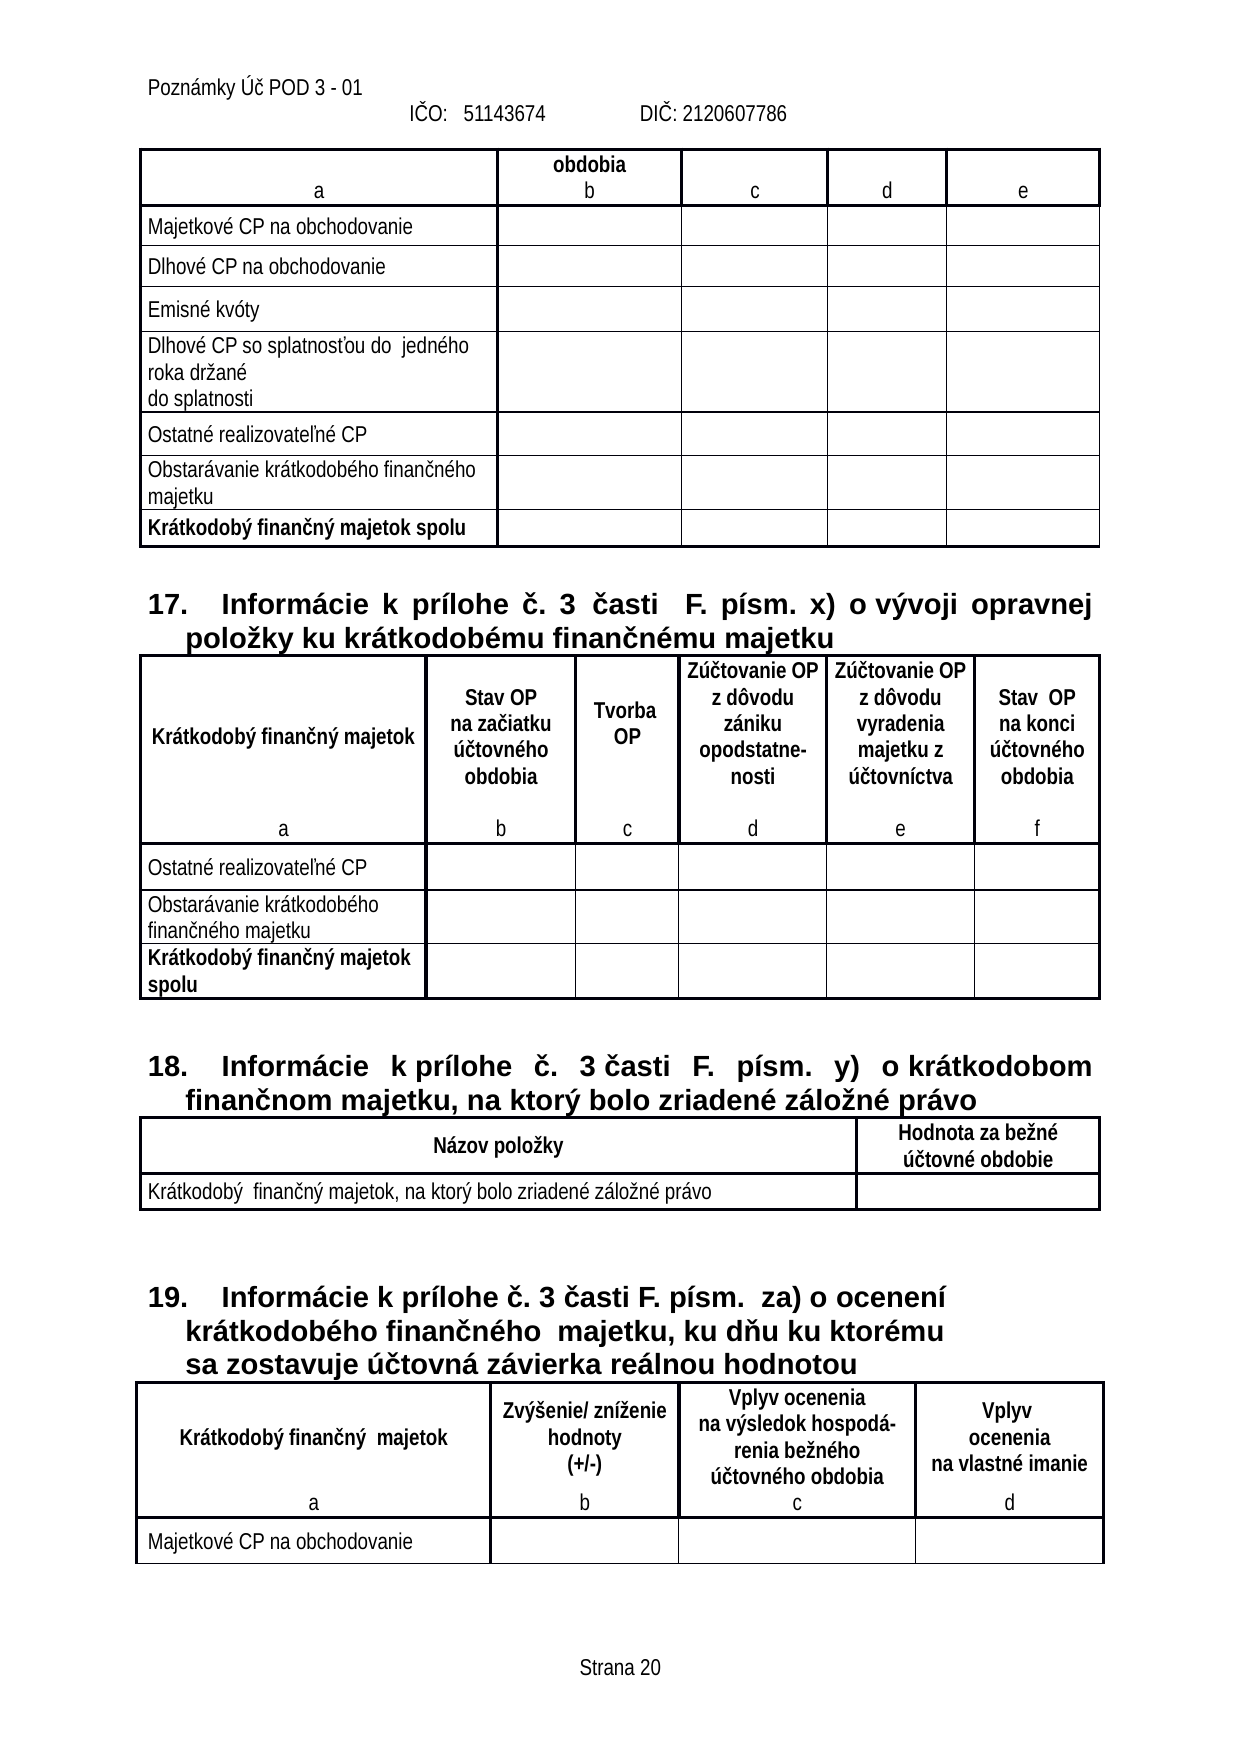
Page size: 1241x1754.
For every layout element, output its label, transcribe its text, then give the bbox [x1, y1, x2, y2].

table_cell [428, 891, 575, 943]
table_cell [827, 944, 974, 997]
table_cell [947, 332, 1099, 411]
table_cell [679, 891, 826, 943]
table_cell [682, 332, 827, 411]
table_cell [576, 891, 678, 943]
table_cell Krátkodobý finančný majetok, na ktorý bolo zriadené záložné právo [142, 1175, 855, 1207]
table_cell f [976, 815, 1098, 842]
table_cell [828, 207, 946, 245]
title Informácie k prílohe č. 3 časti F. písm. x) o vývoji opravnej položky ku krátkodobému finančnému majetku [148, 587, 1092, 654]
table_cell [947, 207, 1099, 245]
table_header Tvorba OP [577, 657, 677, 815]
table_cell [682, 246, 827, 286]
table_cell [947, 510, 1099, 544]
table_cell [947, 246, 1099, 286]
table_cell [499, 456, 681, 509]
table_cell [679, 845, 826, 889]
table_cell [499, 207, 681, 245]
table_cell [948, 151, 1098, 177]
table_cell [428, 944, 575, 997]
table_cell [428, 845, 575, 889]
table_cell [682, 413, 827, 455]
table_cell c [681, 1489, 914, 1516]
table_cell Emisné kvóty [142, 287, 496, 331]
table_header Názov položky [142, 1119, 855, 1172]
table_header Krátkodobý finančný majetok [138, 1384, 489, 1489]
title Informácie k prílohe č. 3 časti F. písm. y) o krátkodobom finančnom majetku, na ktorý bolo zriadené záložné právo [148, 1049, 1092, 1116]
table_cell [858, 1175, 1098, 1207]
table_cell [492, 1519, 678, 1563]
table_header Vplyv ocenenia na výsledok hospodá-renia bežného účtovného obdobia [681, 1384, 914, 1489]
table_cell [576, 944, 678, 997]
table_header Hodnota za bežné účtovné obdobie [858, 1119, 1098, 1172]
table_cell Majetkové CP na obchodovanie [138, 1519, 489, 1563]
table_cell [679, 944, 826, 997]
table_cell Majetkové CP na obchodovanie [142, 207, 496, 245]
table_cell [499, 413, 681, 455]
table_cell e [948, 177, 1098, 203]
table_cell [828, 510, 946, 544]
table_cell c [577, 815, 677, 842]
table_header Stav OP na začiatku účtovného obdobia [428, 657, 574, 815]
table_cell Obstarávanie krátkodobého finančného majetku [142, 456, 496, 509]
table_header Zúčtovanie OP z dôvodu zániku opodstatne-nosti [681, 657, 825, 815]
table_cell [828, 413, 946, 455]
table_cell Dlhové CP so splatnosťou do jedného roka držané do splatnosti [142, 332, 496, 411]
title Informácie k prílohe č. 3 časti F. písm. za) o ocenení krátkodobého finančného majetku, ku dňu ku ktorému sa zostavuje účtovná závierka reálnou hodnotou [148, 1280, 1092, 1381]
table_cell [947, 413, 1099, 455]
table_cell [975, 944, 1098, 997]
table_cell b [499, 177, 680, 203]
table_cell [576, 845, 678, 889]
table_cell [683, 151, 826, 177]
table_cell [829, 151, 945, 177]
table_cell [682, 287, 827, 331]
table_cell [828, 332, 946, 411]
table_header [142, 151, 496, 177]
table_cell e [828, 815, 973, 842]
table_cell b [428, 815, 574, 842]
table_cell [975, 845, 1098, 889]
table_cell b [492, 1489, 677, 1516]
table_cell [947, 456, 1099, 509]
table_cell d [681, 815, 825, 842]
table_cell [975, 891, 1098, 943]
table_header Zúčtovanie OP z dôvodu vyradenia majetku z účtovníctva [828, 657, 973, 815]
table_cell Krátkodobý finančný majetok spolu [142, 510, 496, 544]
table_cell c [683, 177, 826, 203]
table_cell [828, 456, 946, 509]
table_cell [499, 332, 681, 411]
table_cell Ostatné realizovateľné CP [142, 413, 496, 455]
table_cell a [142, 815, 424, 842]
table_cell [828, 246, 946, 286]
table_cell [682, 456, 827, 509]
table_cell [682, 207, 827, 245]
table_cell Dlhové CP na obchodovanie [142, 246, 496, 286]
table_cell [916, 1519, 1102, 1563]
table_header Krátkodobý finančný majetok [142, 657, 424, 815]
table_cell [499, 287, 681, 331]
table_cell Obstarávanie krátkodobého finančného majetku [142, 891, 424, 943]
table_cell [828, 287, 946, 331]
table_cell [827, 891, 974, 943]
table_cell [827, 845, 974, 889]
table_cell [679, 1519, 915, 1563]
table_header Zvýšenie/ zníženie hodnoty (+/-) [492, 1384, 677, 1489]
table_cell d [917, 1489, 1102, 1516]
table_cell [499, 246, 681, 286]
table_cell [499, 510, 681, 544]
table_cell d [829, 177, 945, 203]
table_cell obdobia [499, 151, 680, 177]
table_cell a [142, 177, 496, 203]
table_cell [682, 510, 827, 544]
table_cell Ostatné realizovateľné CP [142, 845, 424, 889]
table_cell a [138, 1489, 489, 1516]
table_cell [947, 287, 1099, 331]
table_cell Krátkodobý finančný majetok spolu [142, 944, 424, 997]
table_header Vplyv ocenenia na vlastné imanie [917, 1384, 1102, 1489]
table_header Stav OP na konci účtovného obdobia [976, 657, 1098, 815]
